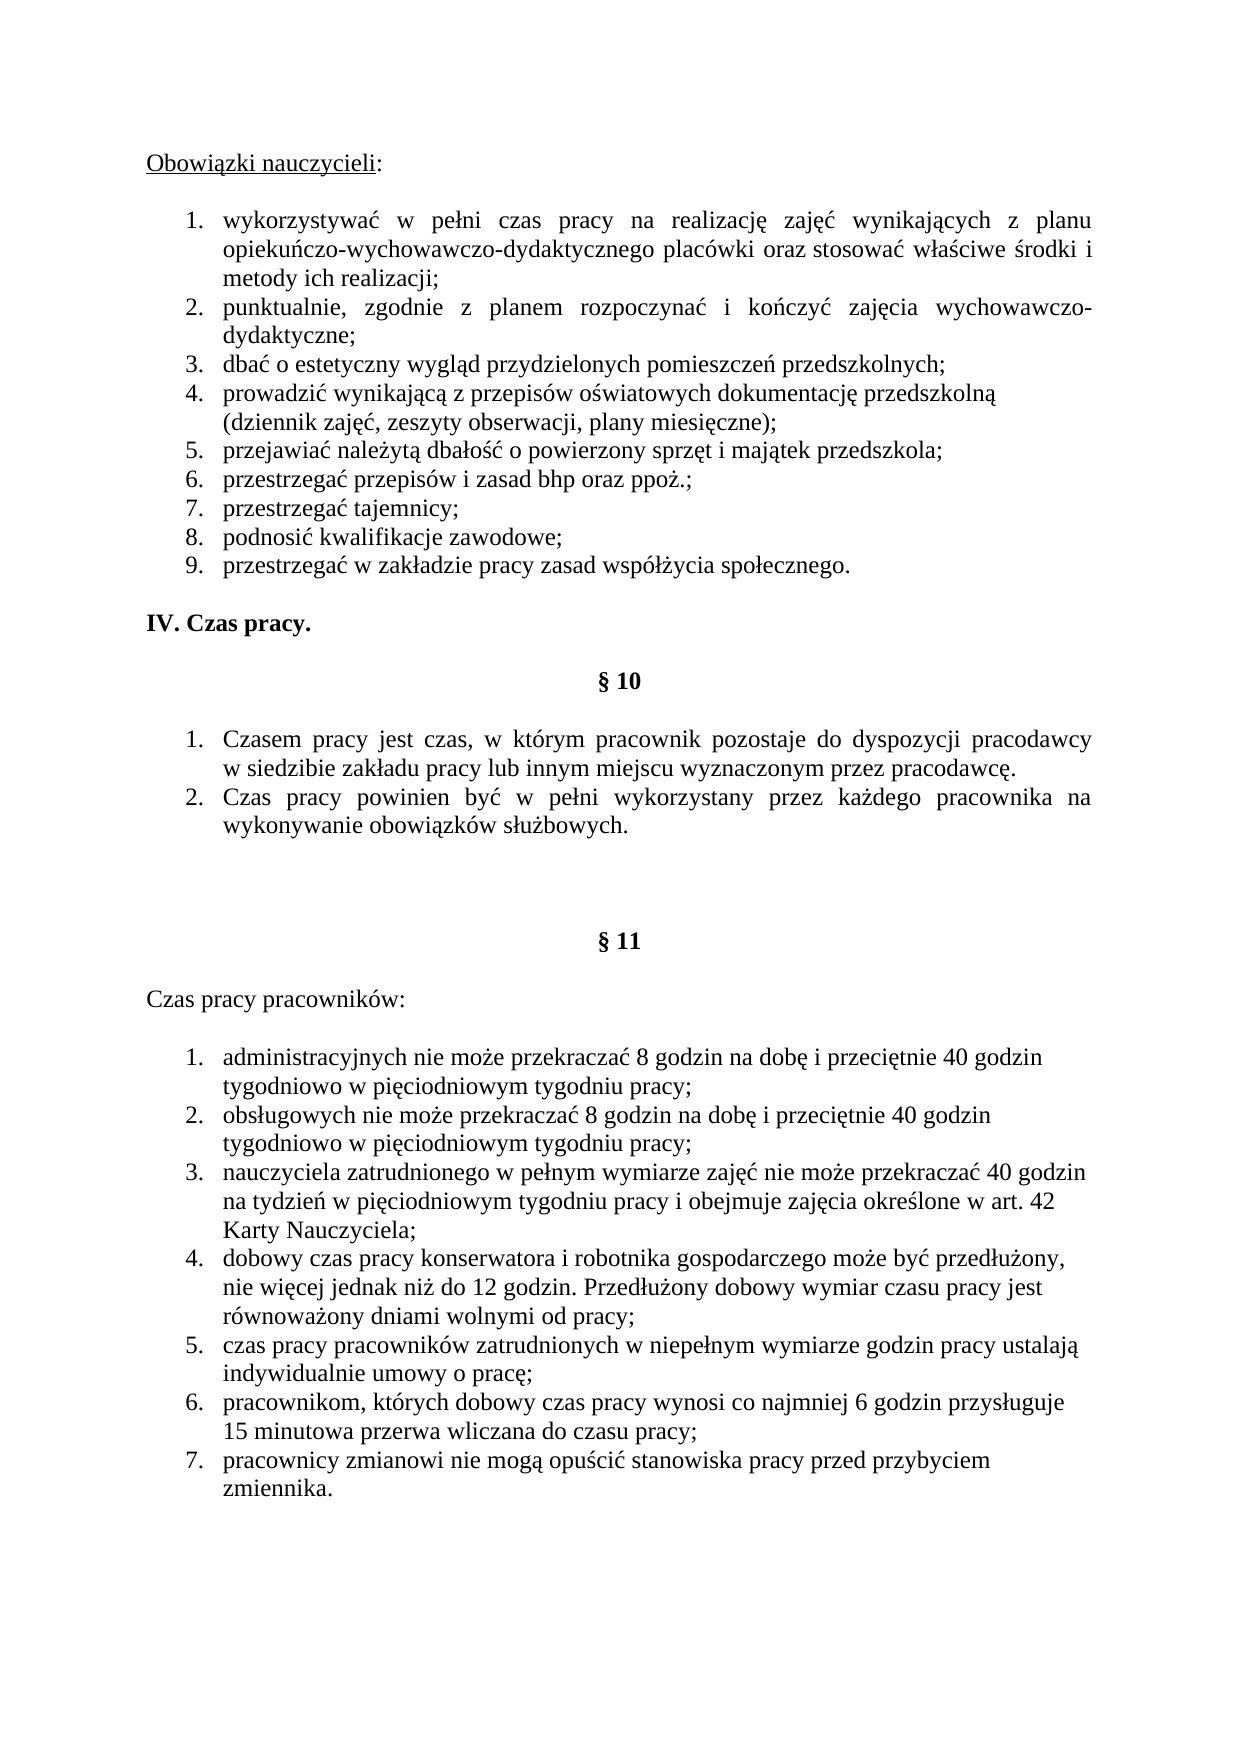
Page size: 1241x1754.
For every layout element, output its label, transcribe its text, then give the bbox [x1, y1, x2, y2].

list przestrzegać tajemnicy; [185, 493, 1093, 522]
list przestrzegać w zakładzie pracy zasad współżycia społecznego. [185, 551, 1093, 579]
list przejawiać należytą dbałość o powierzony sprzęt i majątek przedszkola; [185, 436, 1093, 464]
list nauczyciela zatrudnionego w pełnym wymiarze zajęć nie może przekraczać 40 godzin na tydzień w pięciodniowym tygodniu pracy i obejmuje zajęcia określone w art. 42 Karty Nauczyciela; [185, 1157, 1093, 1243]
text § 11 [146, 926, 1093, 955]
list dbać o estetyczny wygląd przydzielonych pomieszczeń przedszkolnych; [185, 349, 1093, 378]
list punktualnie, zgodnie z planem rozpoczynać i kończyć zajęcia wychowawczo-dydaktyczne; [185, 292, 1093, 349]
list pracownikom, których dobowy czas pracy wynosi co najmniej 6 godzin przysługuje 15 minutowa przerwa wliczana do czasu pracy; [185, 1387, 1093, 1445]
text Czas pracy pracowników: [146, 984, 1093, 1013]
list pracownicy zmianowi nie mogą opuścić stanowiska pracy przed przybyciem zmiennika. [185, 1445, 1093, 1502]
text Obowiązki nauczycieli: [146, 148, 1093, 176]
list przestrzegać przepisów i zasad bhp oraz ppoż.; [185, 464, 1093, 493]
list Czasem pracy jest czas, w którym pracownik pozostaje do dyspozycji pracodawcy w siedzibie zakładu pracy lub innym miejscu wyznaczonym przez pracodawcę. [185, 724, 1093, 782]
text § 10 [146, 666, 1093, 695]
list wykorzystywać w pełni czas pracy na realizację zajęć wynikających z planu opiekuńczo-wychowawczo-dydaktycznego placówki oraz stosować właściwe środki i metody ich realizacji; [185, 206, 1093, 292]
list administracyjnych nie może przekraczać 8 godzin na dobę i przeciętnie 40 godzin tygodniowo w pięciodniowym tygodniu pracy; [185, 1042, 1093, 1100]
list podnosić kwalifikacje zawodowe; [185, 522, 1093, 551]
list dobowy czas pracy konserwatora i robotnika gospodarczego może być przedłużony, nie więcej jednak niż do 12 godzin. Przedłużony dobowy wymiar czasu pracy jest równoważony dniami wolnymi od pracy; [185, 1243, 1093, 1330]
list prowadzić wynikającą z przepisów oświatowych dokumentację przedszkolną (dziennik zajęć, zeszyty obserwacji, plany miesięczne); [185, 378, 1093, 436]
list obsługowych nie może przekraczać 8 godzin na dobę i przeciętnie 40 godzin tygodniowo w pięciodniowym tygodniu pracy; [185, 1100, 1093, 1157]
list Czas pracy powinien być w pełni wykorzystany przez każdego pracownika na wykonywanie obowiązków służbowych. [185, 782, 1093, 839]
text IV. Czas pracy. [146, 608, 1093, 637]
list czas pracy pracowników zatrudnionych w niepełnym wymiarze godzin pracy ustalają indywidualnie umowy o pracę; [185, 1330, 1093, 1387]
